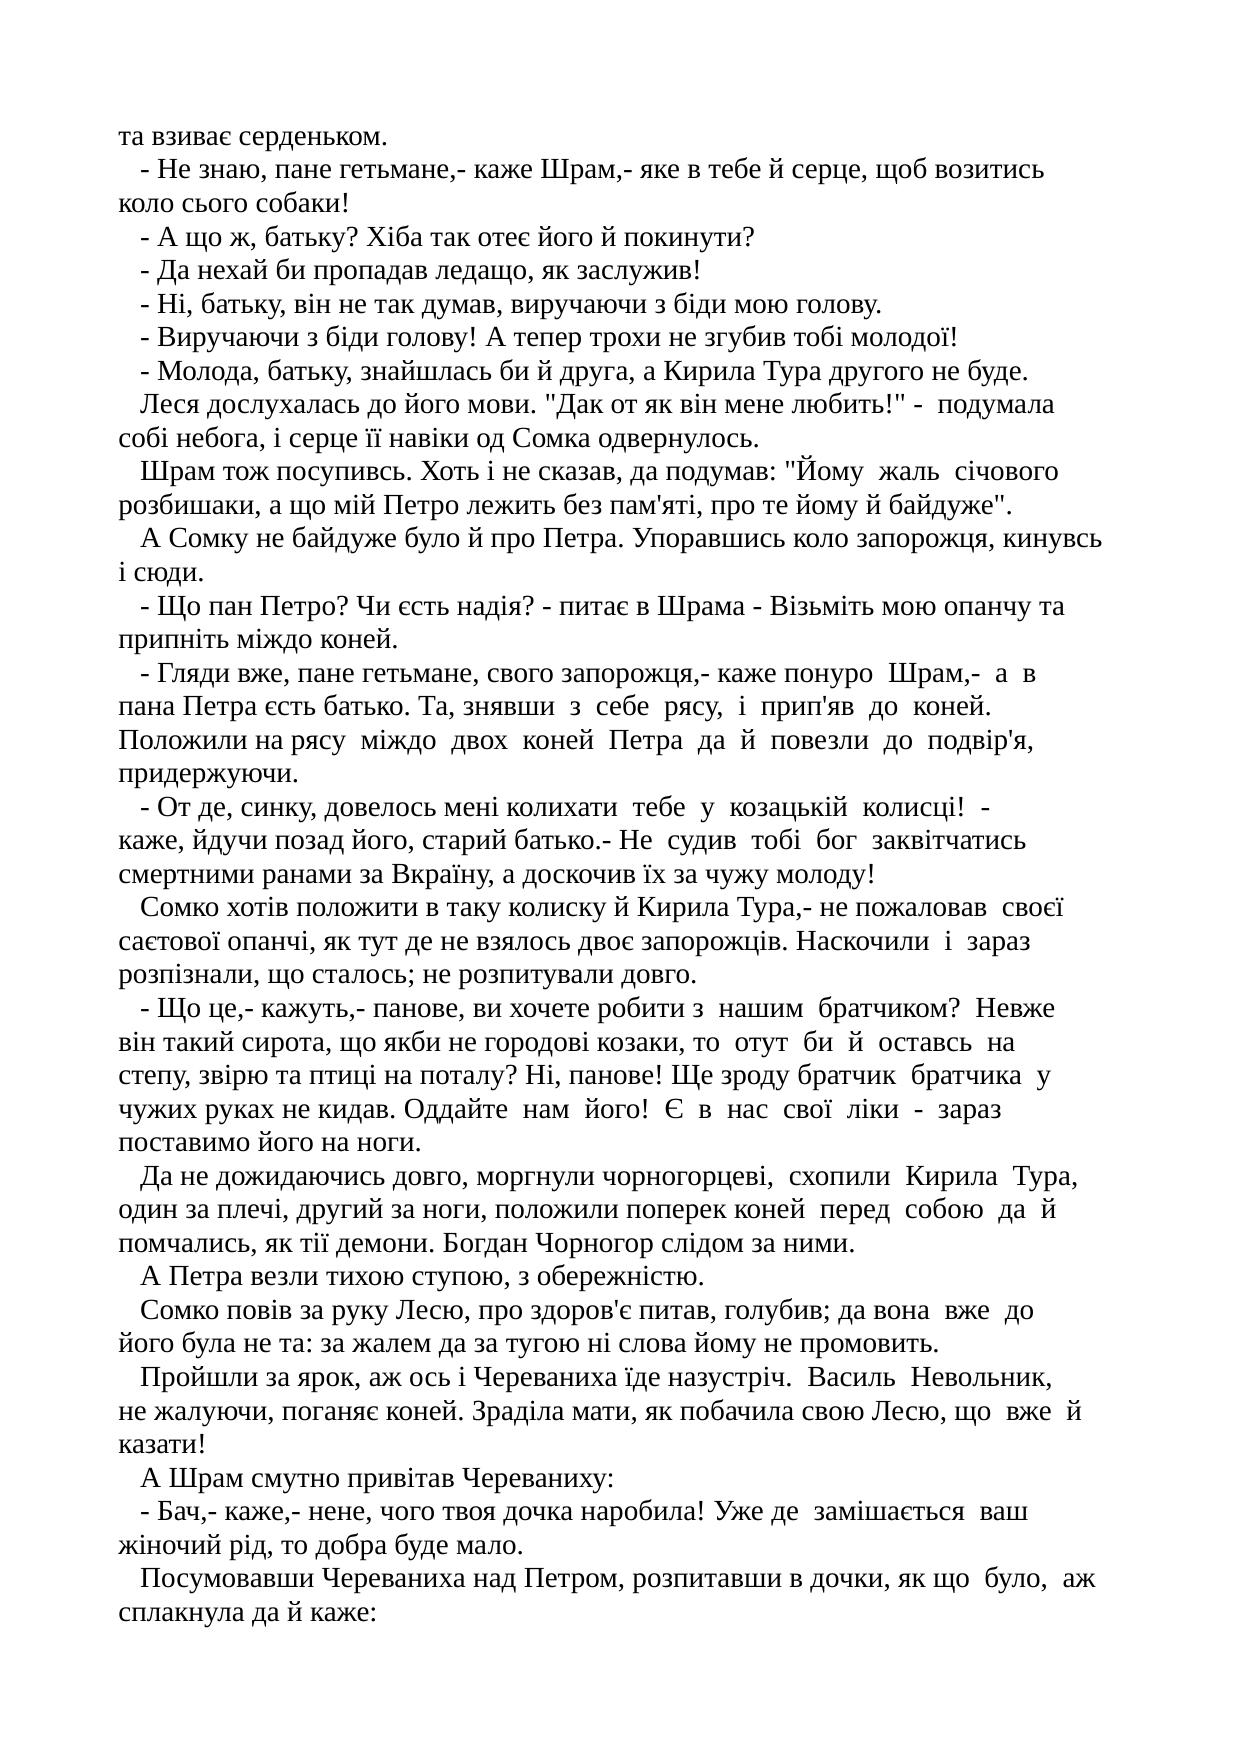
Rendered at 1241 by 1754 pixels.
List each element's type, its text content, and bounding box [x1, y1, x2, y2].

text смертними ранами за Вкраїну, а доскочив їх за чужу молоду! [118, 856, 1122, 889]
text Леся дослухалась до його мови. "Дак от як вiн мене любить!" - подумала [118, 386, 1122, 420]
text А Шрам смутно привiтав Череваниху: [118, 1460, 1122, 1493]
text i сюди. [118, 554, 1122, 588]
text придержуючи. [118, 755, 1122, 789]
text - Нi, батьку, вiн не так думав, виручаючи з бiди мою голову. [118, 286, 1122, 319]
text - Да нехай би пропадав ледащо, як заслужив! [118, 252, 1122, 286]
text собi небога, i серце її навiки од Сомка одвернулось. [118, 420, 1122, 453]
text - Що пан Петро? Чи єсть надiя? - питає в Шрама - Вiзьмiть мою опанчу та [118, 588, 1122, 621]
text вiн такий сирота, що якби не городовi козаки, то отут би й оставсь на [118, 1024, 1122, 1057]
text Шрам тож посупивсь. Хоть i не сказав, да подумав: "Йому жаль сiчового [118, 453, 1122, 487]
text один за плечi, другий за ноги, положили поперек коней перед собою да й [118, 1191, 1122, 1225]
text казати! [118, 1426, 1122, 1460]
text А Петра везли тихою ступою, з обережнiстю. [118, 1258, 1122, 1292]
text жiночий рiд, то добра буде мало. [118, 1527, 1122, 1560]
text - Не знаю, пане гетьмане,- каже Шрам,- яке в тебе й серце, щоб возитись [118, 152, 1122, 185]
text - Молода, батьку, знайшлась би й друга, а Кирила Тура другого не буде. [118, 353, 1122, 386]
text - Що це,- кажуть,- панове, ви хочете робити з нашим братчиком? Невже [118, 990, 1122, 1024]
text - А що ж, батьку? Хiба так отеє його й покинути? [118, 219, 1122, 252]
text коло сього собаки! [118, 185, 1122, 219]
text Пройшли за ярок, аж ось i Череваниха їде назустрiч. Василь Невольник, [118, 1359, 1122, 1393]
text пана Петра єсть батько. Та, знявши з себе рясу, i прип'яв до коней. [118, 688, 1122, 722]
text поставимо його на ноги. [118, 1124, 1122, 1158]
text не жалуючи, поганяє коней. Зрадiла мати, як побачила свою Лесю, що вже й [118, 1393, 1122, 1426]
text - Гляди вже, пане гетьмане, свого запорожця,- каже понуро Шрам,- а в [118, 655, 1122, 688]
text Положили на рясу мiждо двох коней Петра да й повезли до подвiр'я, [118, 722, 1122, 755]
text степу, звiрю та птицi на поталу? Нi, панове! Ще зроду братчик братчика у [118, 1057, 1122, 1091]
text чужих руках не кидав. Оддайте нам його! Є в нас свої лiки - зараз [118, 1091, 1122, 1124]
text сплакнула да й каже: [118, 1594, 1122, 1627]
text Посумовавши Череваниха над Петром, розпитавши в дочки, як що було, аж [118, 1560, 1122, 1594]
text - Виручаючи з бiди голову! А тепер трохи не згубив тобi молодої! [118, 319, 1122, 353]
text та взиває серденьком. [118, 118, 1122, 152]
text саєтової опанчi, як тут де не взялось двоє запорожцiв. Наскочили i зараз [118, 923, 1122, 957]
text помчались, як тiї демони. Богдан Чорногор слiдом за ними. [118, 1225, 1122, 1258]
text А Сомку не байдуже було й про Петра. Упоравшись коло запорожця, кинувсь [118, 521, 1122, 554]
text Сомко повiв за руку Лесю, про здоров'є питав, голубив; да вона вже до [118, 1292, 1122, 1326]
text розбишаки, а що мiй Петро лежить без пам'ятi, про те йому й байдуже". [118, 487, 1122, 521]
text - От де, синку, довелось менi колихати тебе у козацькiй колисцi! - [118, 789, 1122, 822]
text каже, йдучи позад його, старий батько.- Не судив тобi бог заквiтчатись [118, 822, 1122, 856]
text Да не дожидаючись довго, моргнули чорногорцевi, схопили Кирила Тура, [118, 1158, 1122, 1191]
text розпiзнали, що сталось; не розпитували довго. [118, 957, 1122, 990]
text Сомко хотiв положити в таку колиску й Кирила Тура,- не пожаловав своєї [118, 889, 1122, 923]
text - Бач,- каже,- нене, чого твоя дочка наробила! Уже де замiшається ваш [118, 1493, 1122, 1527]
text його була не та: за жалем да за тугою нi слова йому не промовить. [118, 1326, 1122, 1359]
text припнiть мiждо коней. [118, 621, 1122, 655]
